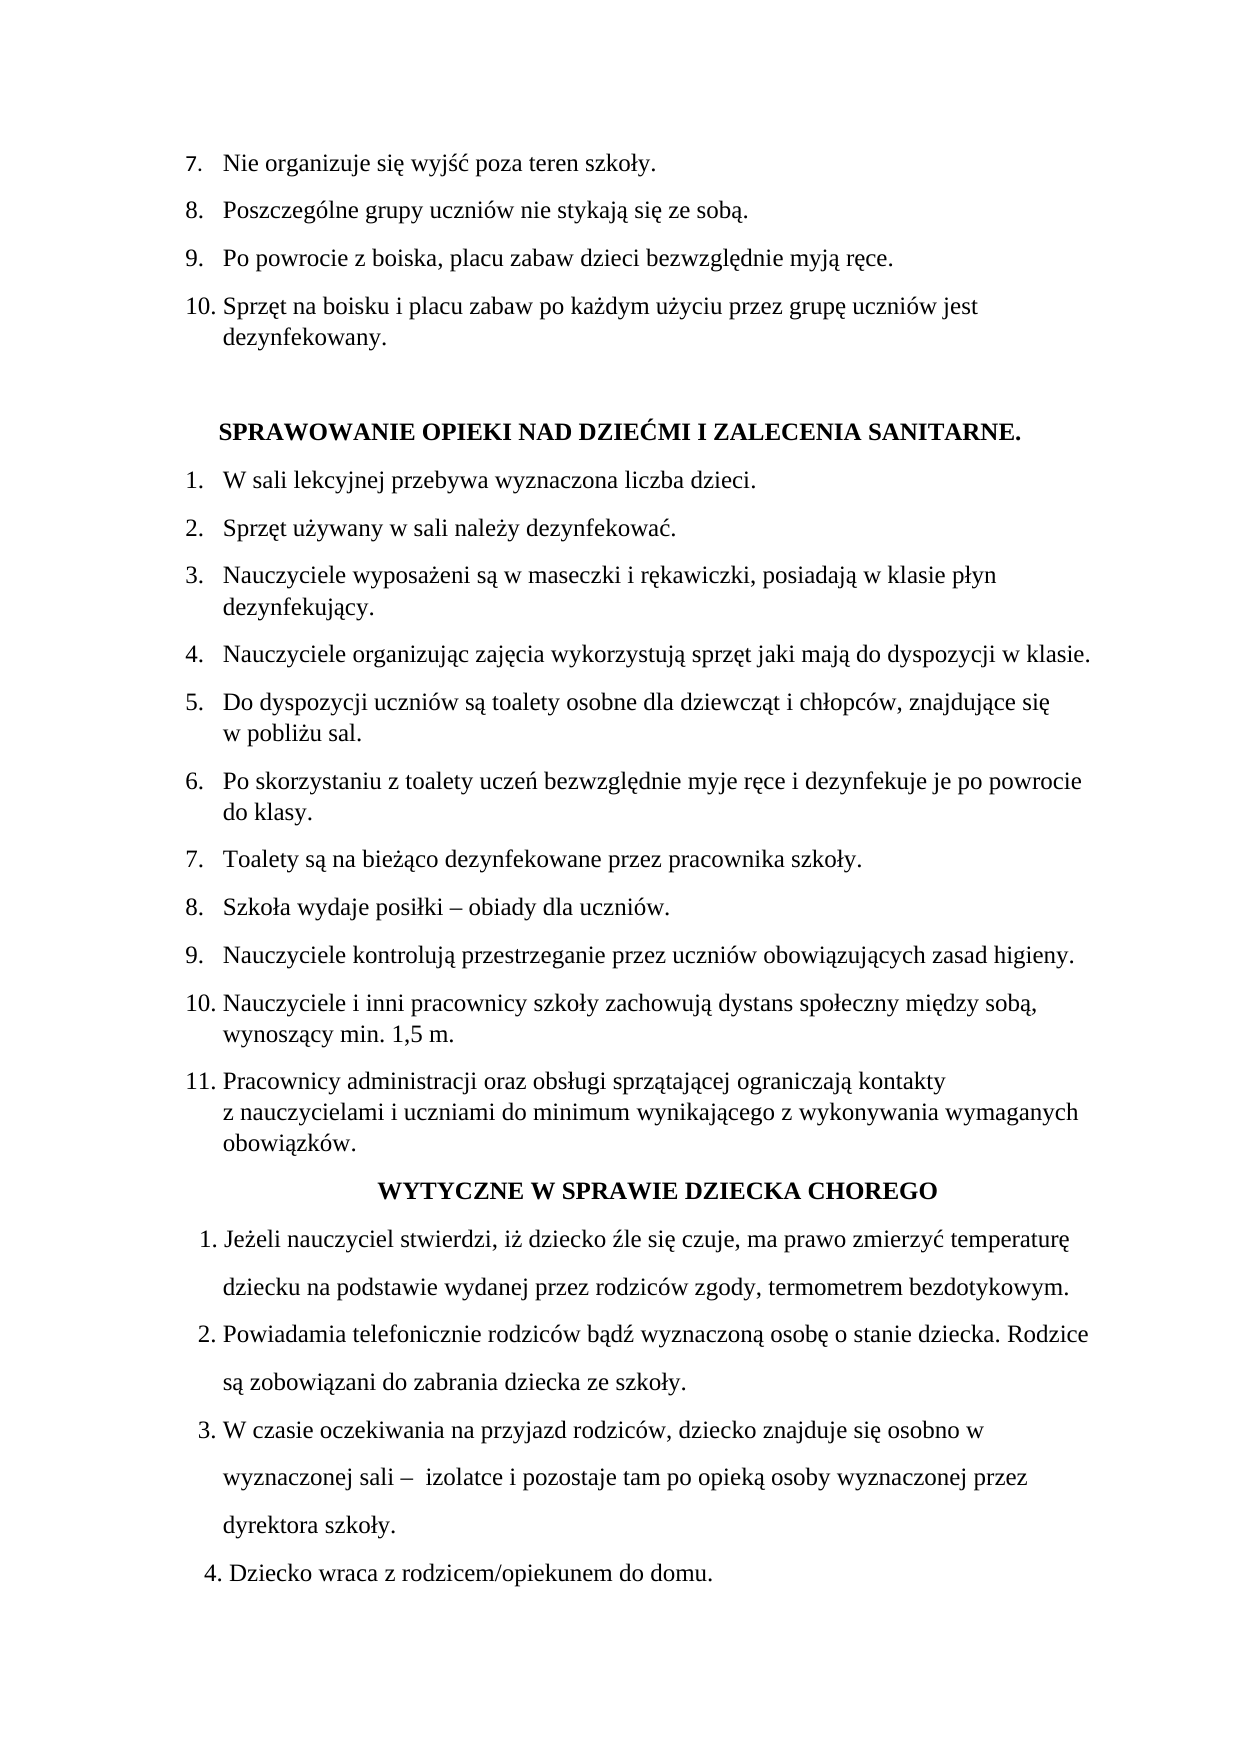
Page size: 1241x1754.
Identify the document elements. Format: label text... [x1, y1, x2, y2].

list Toalety są na bieżąco dezynfekowane przez pracownika szkoły. [185, 844, 1093, 873]
list Po skorzystaniu z toalety uczeń bezwzględnie myje ręce i dezynfekuje je po powrocie do klasy. [185, 766, 1093, 826]
list 3. W czasie oczekiwania na przyjazd rodziców, dziecko znajduje się osobno w [148, 1415, 1093, 1443]
list 1. Jeżeli nauczyciel stwierdzi, iż dziecko źle się czuje, ma prawo zmierzyć temperaturę [193, 1224, 1093, 1253]
list Nauczyciele kontrolują przestrzeganie przez uczniów obowiązujących zasad higieny. [185, 940, 1093, 969]
list Nauczyciele i inni pracownicy szkoły zachowują dystans społeczny między sobą, wynoszący min. 1,5 m. [185, 988, 1093, 1047]
text SPRAWOWANIE OPIEKI NAD DZIEĆMI I ZALECENIA SANITARNE. [148, 417, 1093, 446]
list Nauczyciele wyposażeni są w maseczki i rękawiczki, posiadają w klasie płyn dezynfekujący. [185, 561, 1093, 620]
list dziecku na podstawie wydanej przez rodziców zgody, termometrem bezdotykowym. [148, 1272, 1093, 1300]
list Nie organizuje się wyjść poza teren szkoły. [185, 148, 1093, 177]
list dyrektora szkoły. [148, 1510, 1093, 1539]
list Poszczególne grupy uczniów nie stykają się ze sobą. [185, 196, 1093, 224]
list WYTYCZNE W SPRAWIE DZIECKA CHOREGO [223, 1176, 1093, 1205]
list Do dyspozycji uczniów są toalety osobne dla dziewcząt i chłopców, znajdujące się w pobliżu sal. [185, 687, 1093, 747]
list 4. Dziecko wraca z rodzicem/opiekunem do domu. [148, 1558, 1093, 1587]
list Pracownicy administracji oraz obsługi sprzątającej ograniczają kontakty z nauczycielami i uczniami do minimum wynikającego z wykonywania wymaganych obowiązków. [185, 1066, 1093, 1157]
list W sali lekcyjnej przebywa wyznaczona liczba dzieci. [185, 465, 1093, 494]
list Sprzęt używany w sali należy dezynfekować. [185, 513, 1093, 542]
list Po powrocie z boiska, placu zabaw dzieci bezwzględnie myją ręce. [185, 243, 1093, 272]
list Nauczyciele organizując zajęcia wykorzystują sprzęt jaki mają do dyspozycji w klasie. [185, 639, 1093, 668]
list są zobowiązani do zabrania dziecka ze szkoły. [148, 1367, 1093, 1396]
list wyznaczonej sali – izolatce i pozostaje tam po opieką osoby wyznaczonej przez [148, 1462, 1093, 1491]
list Szkoła wydaje posiłki – obiady dla uczniów. [185, 892, 1093, 921]
list Sprzęt na boisku i placu zabaw po każdym użyciu przez grupę uczniów jest dezynfekowany. [185, 291, 1093, 351]
list 2. Powiadamia telefonicznie rodziców bądź wyznaczoną osobę o stanie dziecka. Rodzice [148, 1319, 1093, 1348]
